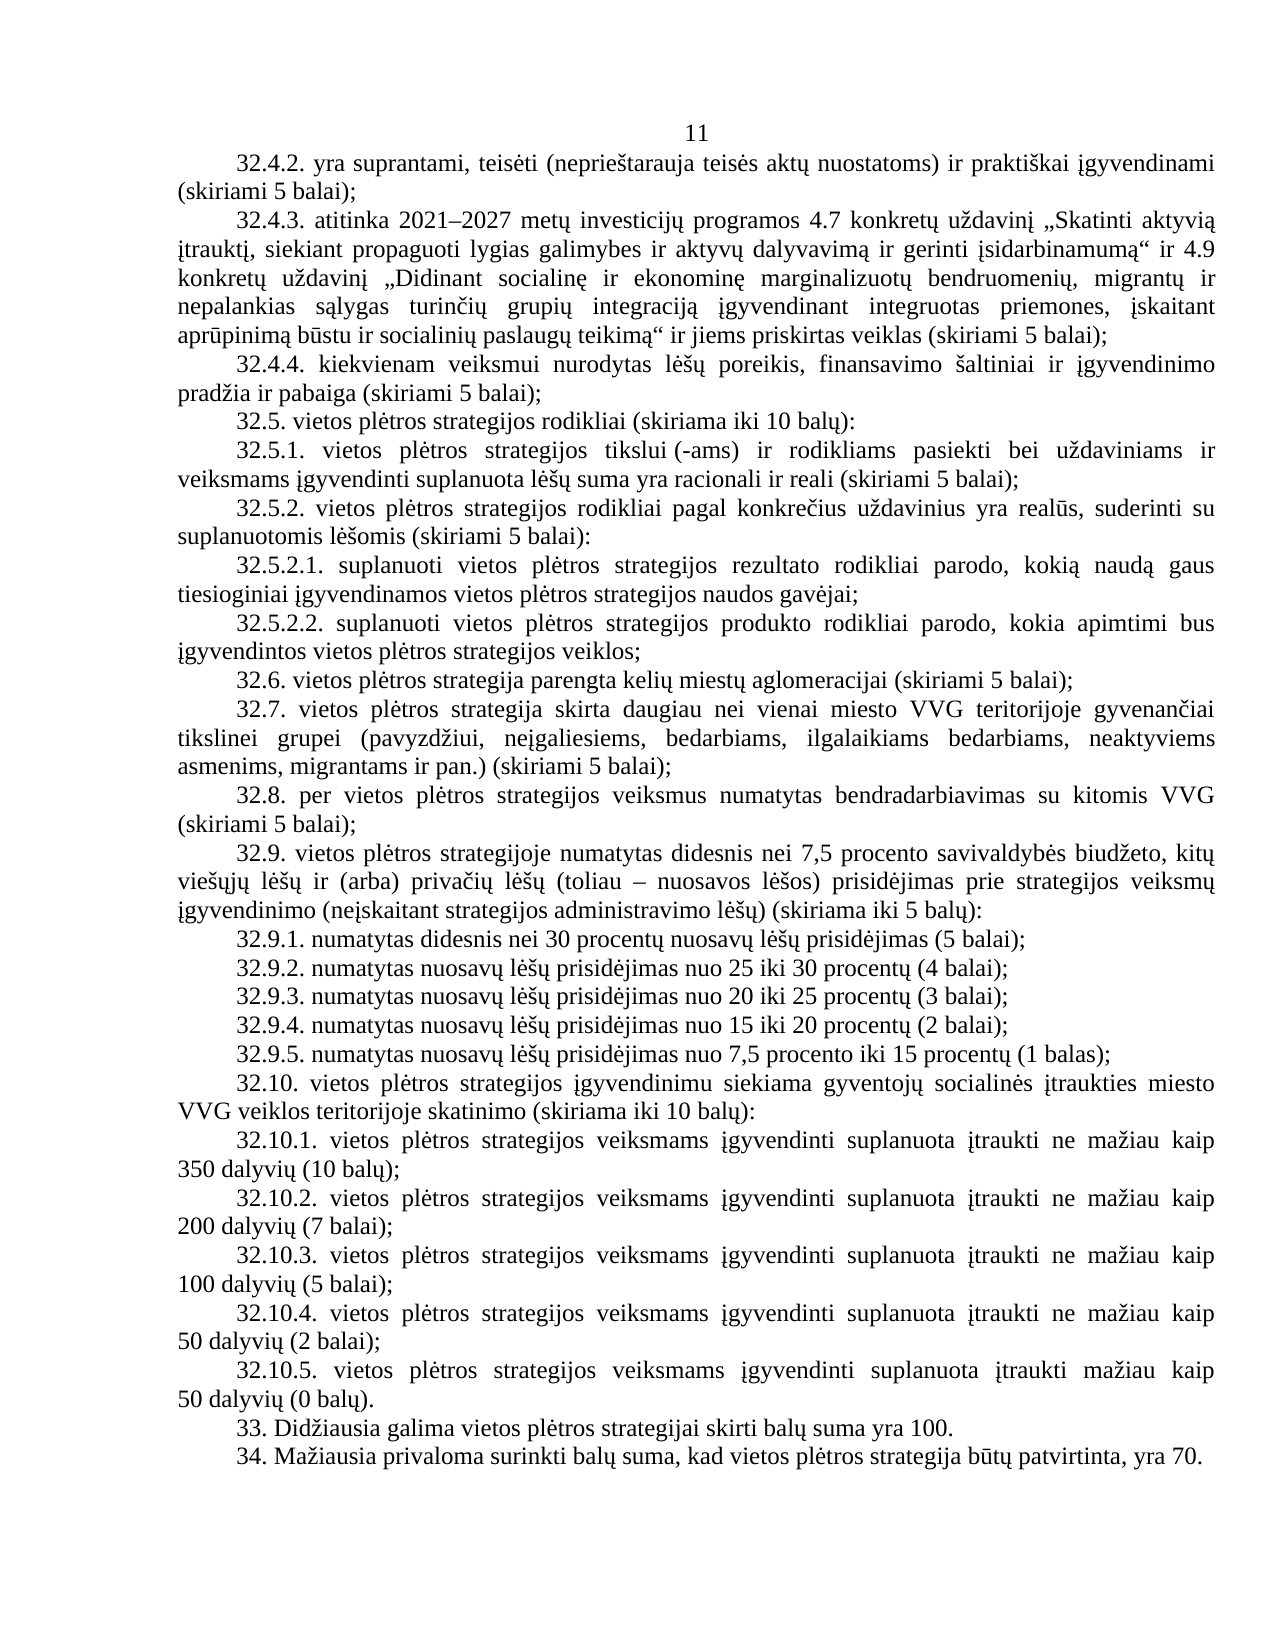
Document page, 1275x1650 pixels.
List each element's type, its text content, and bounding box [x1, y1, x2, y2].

text 32.5.1. vietos plėtros strategijos tikslui (-ams) ir rodikliams pasiekti bei uždaviniams ir veiksmams įgyvendinti suplanuota lėšų suma yra racionali ir reali (skiriami 5 balai); [177, 435, 1216, 493]
text 32.9.5. numatytas nuosavų lėšų prisidėjimas nuo 7,5 procento iki 15 procentų (1 balas); [177, 1039, 1216, 1068]
text 32.9.1. numatytas didesnis nei 30 procentų nuosavų lėšų prisidėjimas (5 balai); [177, 924, 1216, 953]
text 32.4.4. kiekvienam veiksmui nurodytas lėšų poreikis, finansavimo šaltiniai ir įgyvendinimo pradžia ir pabaiga (skiriami 5 balai); [177, 349, 1216, 406]
text 34. Mažiausia privaloma surinkti balų suma, kad vietos plėtros strategija būtų patvirtinta, yra 70. [177, 1441, 1216, 1470]
text 32.10.1. vietos plėtros strategijos veiksmams įgyvendinti suplanuota įtraukti ne mažiau kaip 350 dalyvių (10 balų); [177, 1125, 1216, 1183]
text 32.7. vietos plėtros strategija skirta daugiau nei vienai miesto VVG teritorijoje gyvenančiai tikslinei grupei (pavyzdžiui, neįgaliesiems, bedarbiams, ilgalaikiams bedarbiams, neaktyviems asmenims, migrantams ir pan.) (skiriami 5 balai); [177, 694, 1216, 780]
text 32.10.5. vietos plėtros strategijos veiksmams įgyvendinti suplanuota įtraukti mažiau kaip 50 dalyvių (0 balų). [177, 1355, 1216, 1413]
text 32.8. per vietos plėtros strategijos veiksmus numatytas bendradarbiavimas su kitomis VVG (skiriami 5 balai); [177, 780, 1216, 838]
text 32.10.2. vietos plėtros strategijos veiksmams įgyvendinti suplanuota įtraukti ne mažiau kaip 200 dalyvių (7 balai); [177, 1183, 1216, 1240]
text 32.10.3. vietos plėtros strategijos veiksmams įgyvendinti suplanuota įtraukti ne mažiau kaip 100 dalyvių (5 balai); [177, 1240, 1216, 1298]
text 33. Didžiausia galima vietos plėtros strategijai skirti balų suma yra 100. [177, 1413, 1216, 1441]
text 32.5. vietos plėtros strategijos rodikliai (skiriama iki 10 balų): [177, 406, 1216, 435]
text 32.9. vietos plėtros strategijoje numatytas didesnis nei 7,5 procento savivaldybės biudžeto, kitų viešųjų lėšų ir (arba) privačių lėšų (toliau – nuosavos lėšos) prisidėjimas prie strategijos veiksmų įgyvendinimo (neįskaitant strategijos administravimo lėšų) (skiriama iki 5 balų): [177, 838, 1216, 924]
text 32.9.2. numatytas nuosavų lėšų prisidėjimas nuo 25 iki 30 procentų (4 balai); [177, 953, 1216, 981]
text 32.5.2. vietos plėtros strategijos rodikliai pagal konkrečius uždavinius yra realūs, suderinti su suplanuotomis lėšomis (skiriami 5 balai): [177, 493, 1216, 550]
text 32.9.4. numatytas nuosavų lėšų prisidėjimas nuo 15 iki 20 procentų (2 balai); [177, 1010, 1216, 1039]
text 32.9.3. numatytas nuosavų lėšų prisidėjimas nuo 20 iki 25 procentų (3 balai); [177, 981, 1216, 1010]
text 32.5.2.2. suplanuoti vietos plėtros strategijos produkto rodikliai parodo, kokia apimtimi bus įgyvendintos vietos plėtros strategijos veiklos; [177, 608, 1216, 665]
text 32.10.4. vietos plėtros strategijos veiksmams įgyvendinti suplanuota įtraukti ne mažiau kaip 50 dalyvių (2 balai); [177, 1298, 1216, 1355]
text 32.5.2.1. suplanuoti vietos plėtros strategijos rezultato rodikliai parodo, kokią naudą gaus tiesioginiai įgyvendinamos vietos plėtros strategijos naudos gavėjai; [177, 550, 1216, 608]
text 32.10. vietos plėtros strategijos įgyvendinimu siekiama gyventojų socialinės įtraukties miesto VVG veiklos teritorijoje skatinimo (skiriama iki 10 balų): [177, 1068, 1216, 1125]
text 32.4.3. atitinka 2021–2027 metų investicijų programos 4.7 konkretų uždavinį „Skatinti aktyvią įtrauktį, siekiant propaguoti lygias galimybes ir aktyvų dalyvavimą ir gerinti įsidarbinamumą“ ir 4.9 konkretų uždavinį „Didinant socialinę ir ekonominę marginalizuotų bendruomenių, migrantų ir nepalankias sąlygas turinčių grupių integraciją įgyvendinant integruotas priemones, įskaitant aprūpinimą būstu ir socialinių paslaugų teikimą“ ir jiems priskirtas veiklas (skiriami 5 balai); [177, 205, 1216, 349]
text 32.4.2. yra suprantami, teisėti (neprieštarauja teisės aktų nuostatoms) ir praktiškai įgyvendinami (skiriami 5 balai); [177, 148, 1216, 205]
text 32.6. vietos plėtros strategija parengta kelių miestų aglomeracijai (skiriami 5 balai); [177, 665, 1216, 694]
